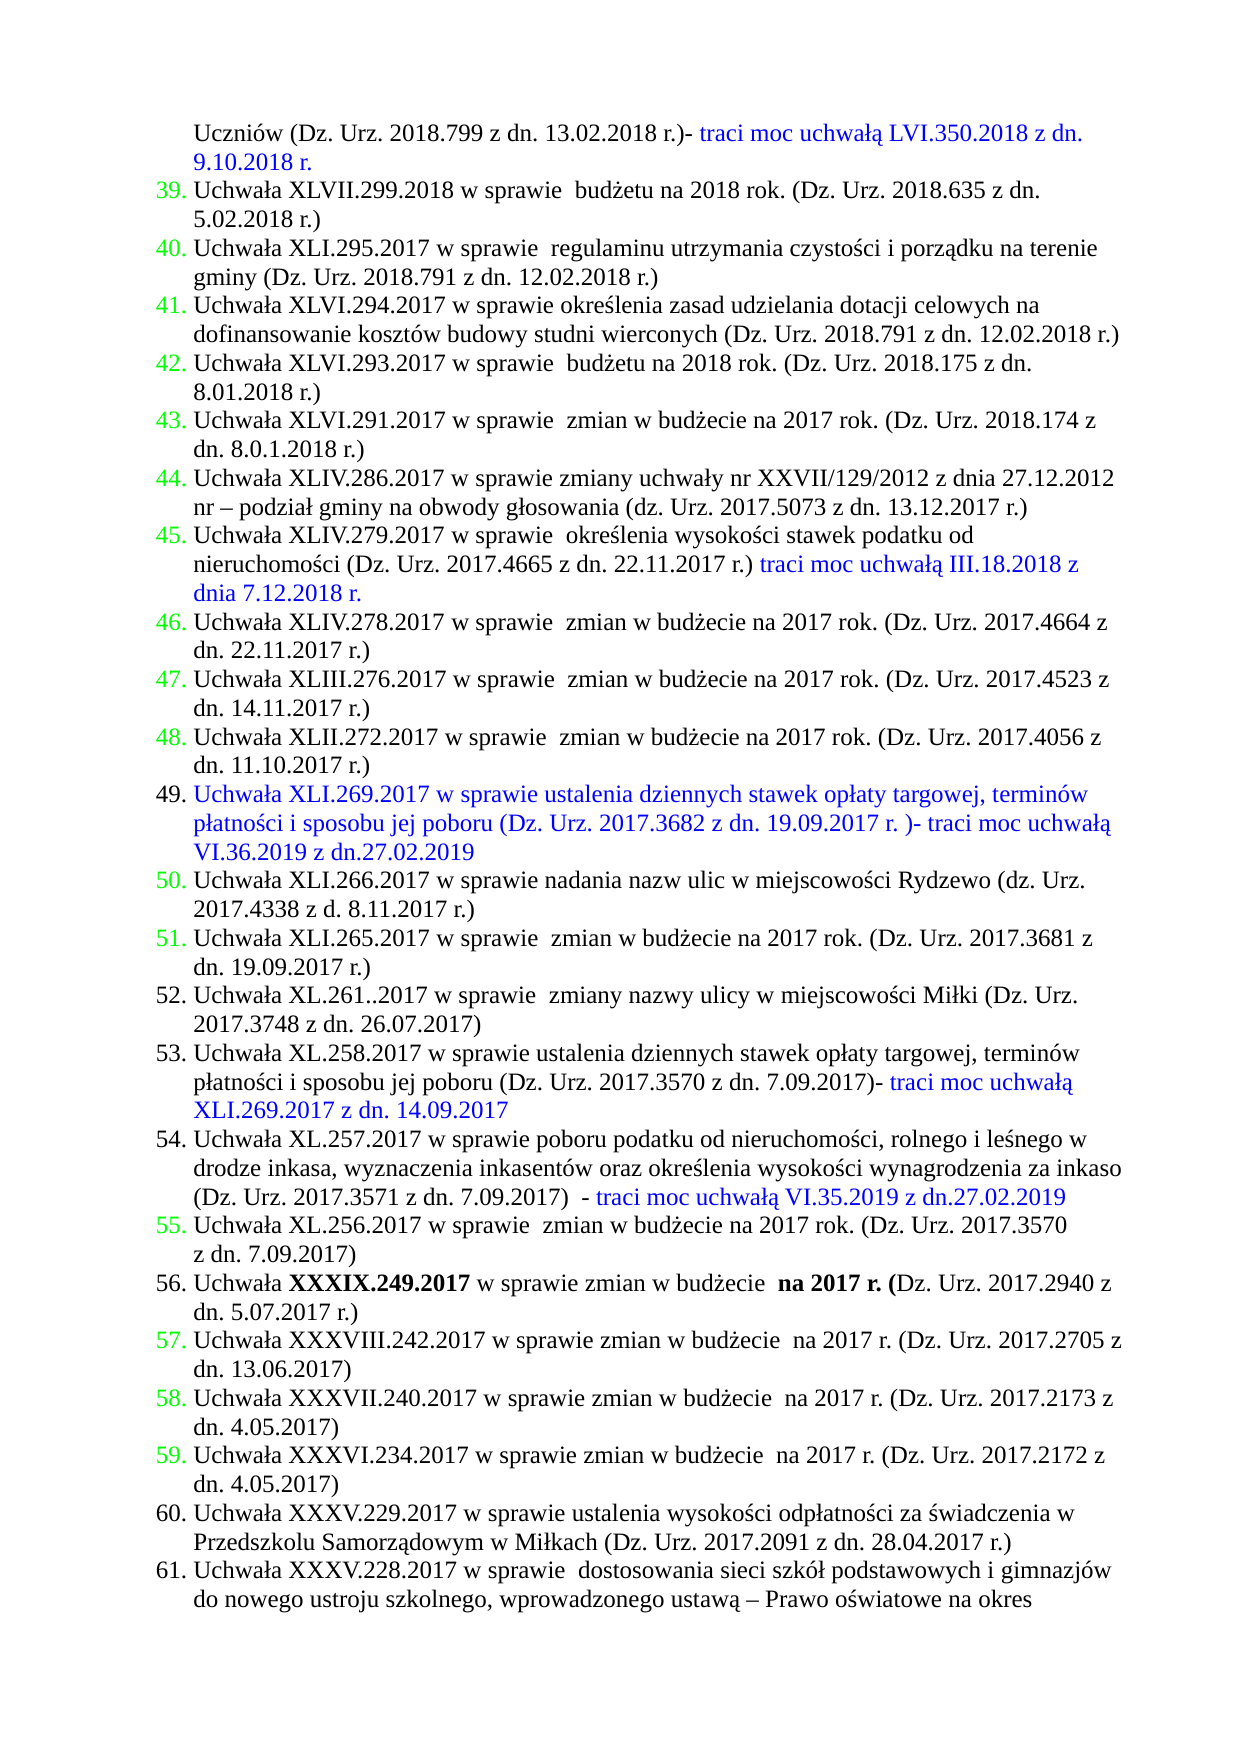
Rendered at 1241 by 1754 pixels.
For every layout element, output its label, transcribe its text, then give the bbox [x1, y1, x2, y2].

list Uchwała XLVI.294.2017 w sprawie określenia zasad udzielania dotacji celowych na dofinansowanie kosztów budowy studni wierconych (Dz. Urz. 2018.791 z dn. 12.02.2018 r.) [156, 291, 1122, 348]
list Uchwała XLVI.291.2017 w sprawie zmian w budżecie na 2017 rok. (Dz. Urz. 2018.174 z dn. 8.0.1.2018 r.) [156, 406, 1122, 463]
list z dn. 7.09.2017) [156, 1239, 1122, 1268]
list Uchwała XLIV.286.2017 w sprawie zmiany uchwały nr XXVII/129/2012 z dnia 27.12.2012 nr – podział gminy na obwody głosowania (dz. Urz. 2017.5073 z dn. 13.12.2017 r.) [156, 463, 1122, 521]
list Uchwała XLVII.299.2018 w sprawie budżetu na 2018 rok. (Dz. Urz. 2018.635 z dn. 5.02.2018 r.) [156, 176, 1122, 233]
list Uchwała XXXVIII.242.2017 w sprawie zmian w budżecie na 2017 r. (Dz. Urz. 2017.2705 z dn. 13.06.2017) [156, 1326, 1122, 1383]
list Uczniów (Dz. Urz. 2018.799 z dn. 13.02.2018 r.)- traci moc uchwałą LVI.350.2018 z dn. 9.10.2018 r. [156, 118, 1122, 176]
list Uchwała XL.258.2017 w sprawie ustalenia dziennych stawek opłaty targowej, terminów płatności i sposobu jej poboru (Dz. Urz. 2017.3570 z dn. 7.09.2017)- traci moc uchwałą XLI.269.2017 z dn. 14.09.2017 [156, 1038, 1122, 1124]
list Uchwała XXXVI.234.2017 w sprawie zmian w budżecie na 2017 r. (Dz. Urz. 2017.2172 z dn. 4.05.2017) [156, 1441, 1122, 1498]
list Uchwała XXXV.228.2017 w sprawie dostosowania sieci szkół podstawowych i gimnazjów do nowego ustroju szkolnego, wprowadzonego ustawą – Prawo oświatowe na okres [156, 1556, 1122, 1613]
list Uchwała XLIV.279.2017 w sprawie określenia wysokości stawek podatku od nieruchomości (Dz. Urz. 2017.4665 z dn. 22.11.2017 r.) traci moc uchwałą III.18.2018 z dnia 7.12.2018 r. [156, 521, 1122, 607]
list Uchwała XL.257.2017 w sprawie poboru podatku od nieruchomości, rolnego i leśnego w drodze inkasa, wyznaczenia inkasentów oraz określenia wysokości wynagrodzenia za inkaso (Dz. Urz. 2017.3571 z dn. 7.09.2017) - traci moc uchwałą VI.35.2019 z dn.27.02.2019 [156, 1124, 1122, 1211]
list Uchwała XLIV.278.2017 w sprawie zmian w budżecie na 2017 rok. (Dz. Urz. 2017.4664 z dn. 22.11.2017 r.) [156, 607, 1122, 664]
list Uchwała XXXV.229.2017 w sprawie ustalenia wysokości odpłatności za świadczenia w Przedszkolu Samorządowym w Miłkach (Dz. Urz. 2017.2091 z dn. 28.04.2017 r.) [156, 1498, 1122, 1556]
list Uchwała XXXVII.240.2017 w sprawie zmian w budżecie na 2017 r. (Dz. Urz. 2017.2173 z dn. 4.05.2017) [156, 1383, 1122, 1441]
list Uchwała XXXIX.249.2017 w sprawie zmian w budżecie na 2017 r. (Dz. Urz. 2017.2940 z dn. 5.07.2017 r.) [156, 1268, 1122, 1326]
list Uchwała XLI.295.2017 w sprawie regulaminu utrzymania czystości i porządku na terenie gminy (Dz. Urz. 2018.791 z dn. 12.02.2018 r.) [156, 233, 1122, 291]
list Uchwała XLIII.276.2017 w sprawie zmian w budżecie na 2017 rok. (Dz. Urz. 2017.4523 z dn. 14.11.2017 r.) [156, 664, 1122, 722]
list Uchwała XL.261..2017 w sprawie zmiany nazwy ulicy w miejscowości Miłki (Dz. Urz. 2017.3748 z dn. 26.07.2017) [156, 981, 1122, 1038]
list Uchwała XLVI.293.2017 w sprawie budżetu na 2018 rok. (Dz. Urz. 2018.175 z dn. 8.01.2018 r.) [156, 348, 1122, 406]
list Uchwała XLI.269.2017 w sprawie ustalenia dziennych stawek opłaty targowej, terminów płatności i sposobu jej poboru (Dz. Urz. 2017.3682 z dn. 19.09.2017 r. )- traci moc uchwałą VI.36.2019 z dn.27.02.2019 [156, 779, 1122, 866]
list Uchwała XL.256.2017 w sprawie zmian w budżecie na 2017 rok. (Dz. Urz. 2017.3570 [156, 1211, 1122, 1239]
list Uchwała XLI.266.2017 w sprawie nadania nazw ulic w miejscowości Rydzewo (dz. Urz. 2017.4338 z d. 8.11.2017 r.) [156, 866, 1122, 923]
list Uchwała XLII.272.2017 w sprawie zmian w budżecie na 2017 rok. (Dz. Urz. 2017.4056 z dn. 11.10.2017 r.) [156, 722, 1122, 779]
list Uchwała XLI.265.2017 w sprawie zmian w budżecie na 2017 rok. (Dz. Urz. 2017.3681 z dn. 19.09.2017 r.) [156, 923, 1122, 981]
